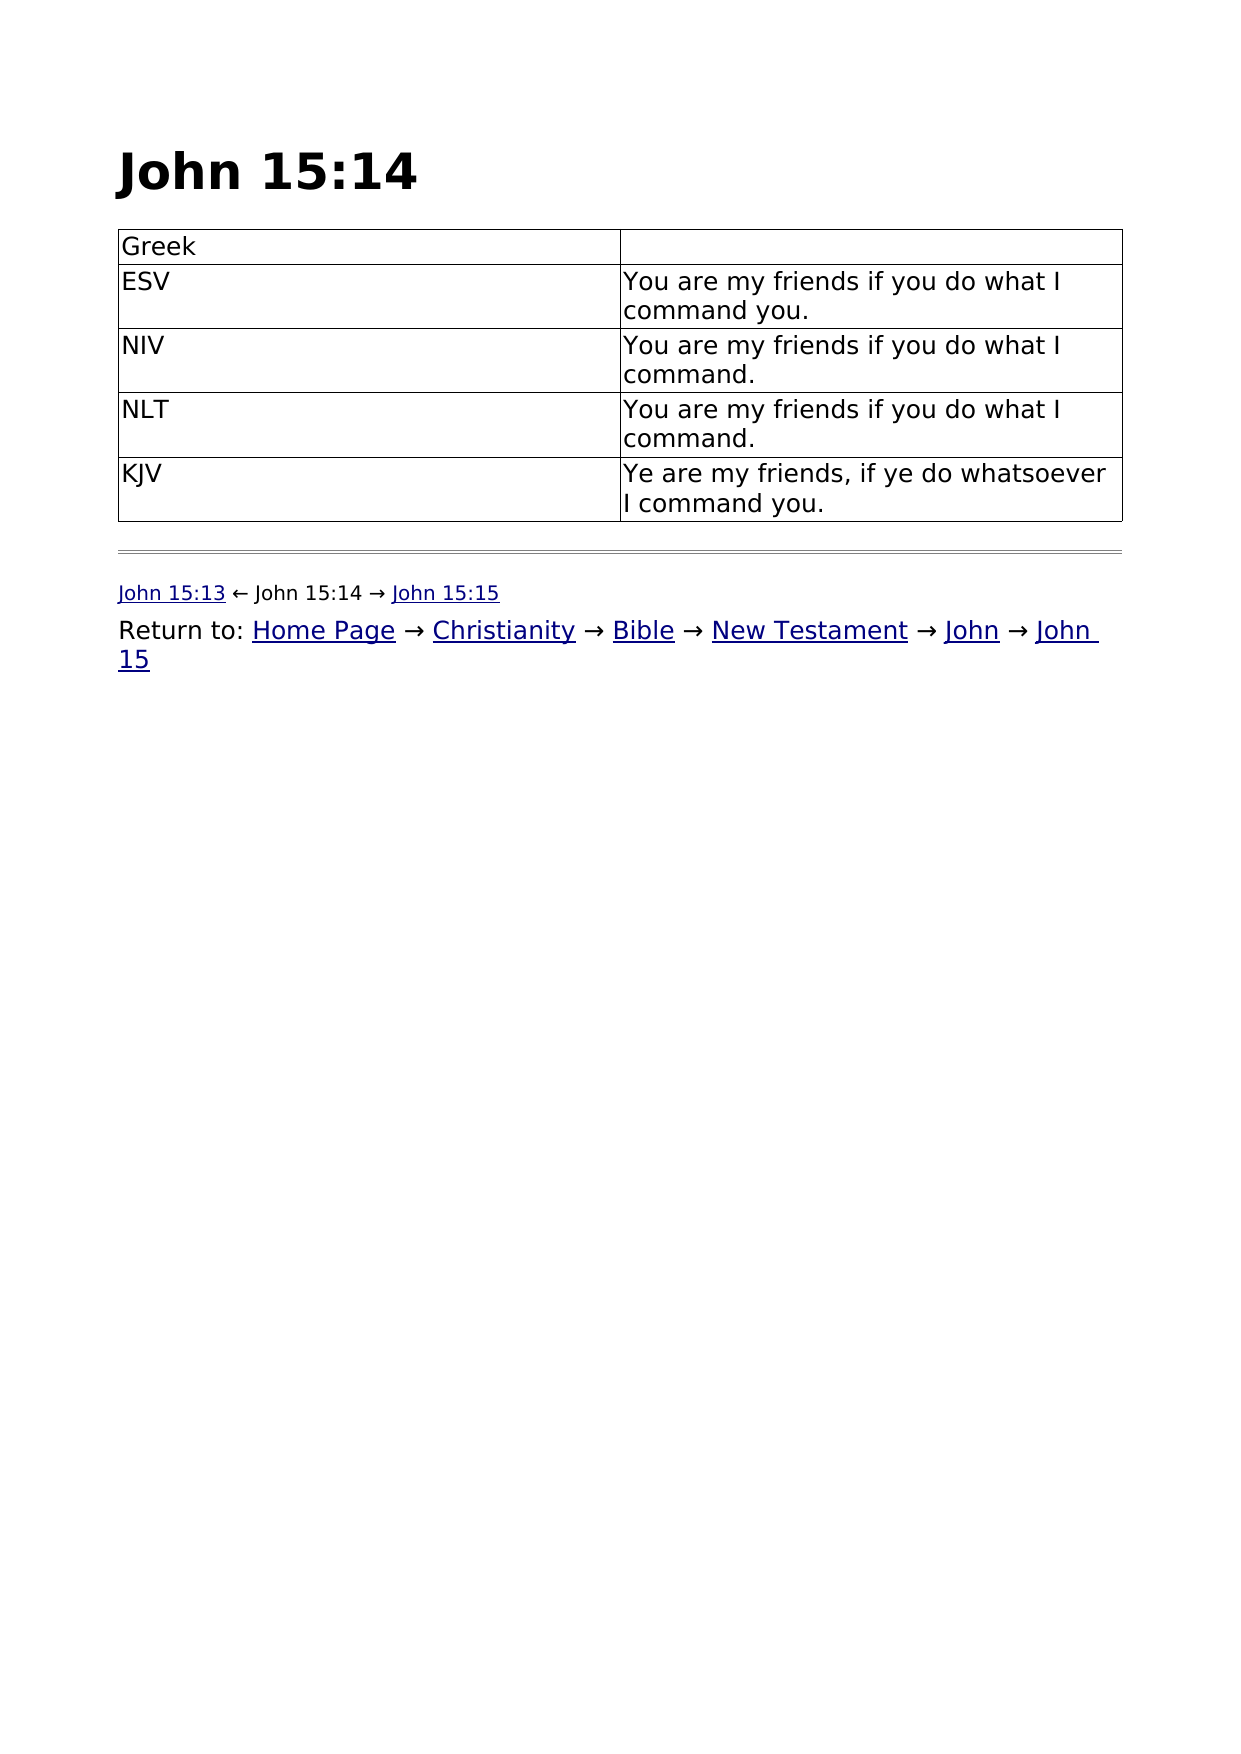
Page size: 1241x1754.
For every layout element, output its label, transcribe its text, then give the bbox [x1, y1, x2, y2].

table_cell ESV [119, 265, 620, 328]
text Return to: Home Page → Christianity → Bible → New Testament → John → John 15 [118, 616, 1122, 674]
table_cell NLT [119, 393, 620, 457]
table_header Greek [119, 230, 620, 264]
table_header [621, 230, 1122, 264]
table_cell You are my friends if you do what I command you. [621, 265, 1122, 328]
table_cell You are my friends if you do what I command. [621, 393, 1122, 457]
table_cell You are my friends if you do what I command. [621, 329, 1122, 392]
text John 15:13 ← John 15:14 → John 15:15 [118, 582, 1122, 616]
table_cell NIV [119, 329, 620, 392]
subtitle John 15:14 [118, 143, 1122, 201]
table_cell Ye are my friends, if ye do whatsoever I command you. [621, 458, 1122, 521]
table_cell KJV [119, 458, 620, 521]
